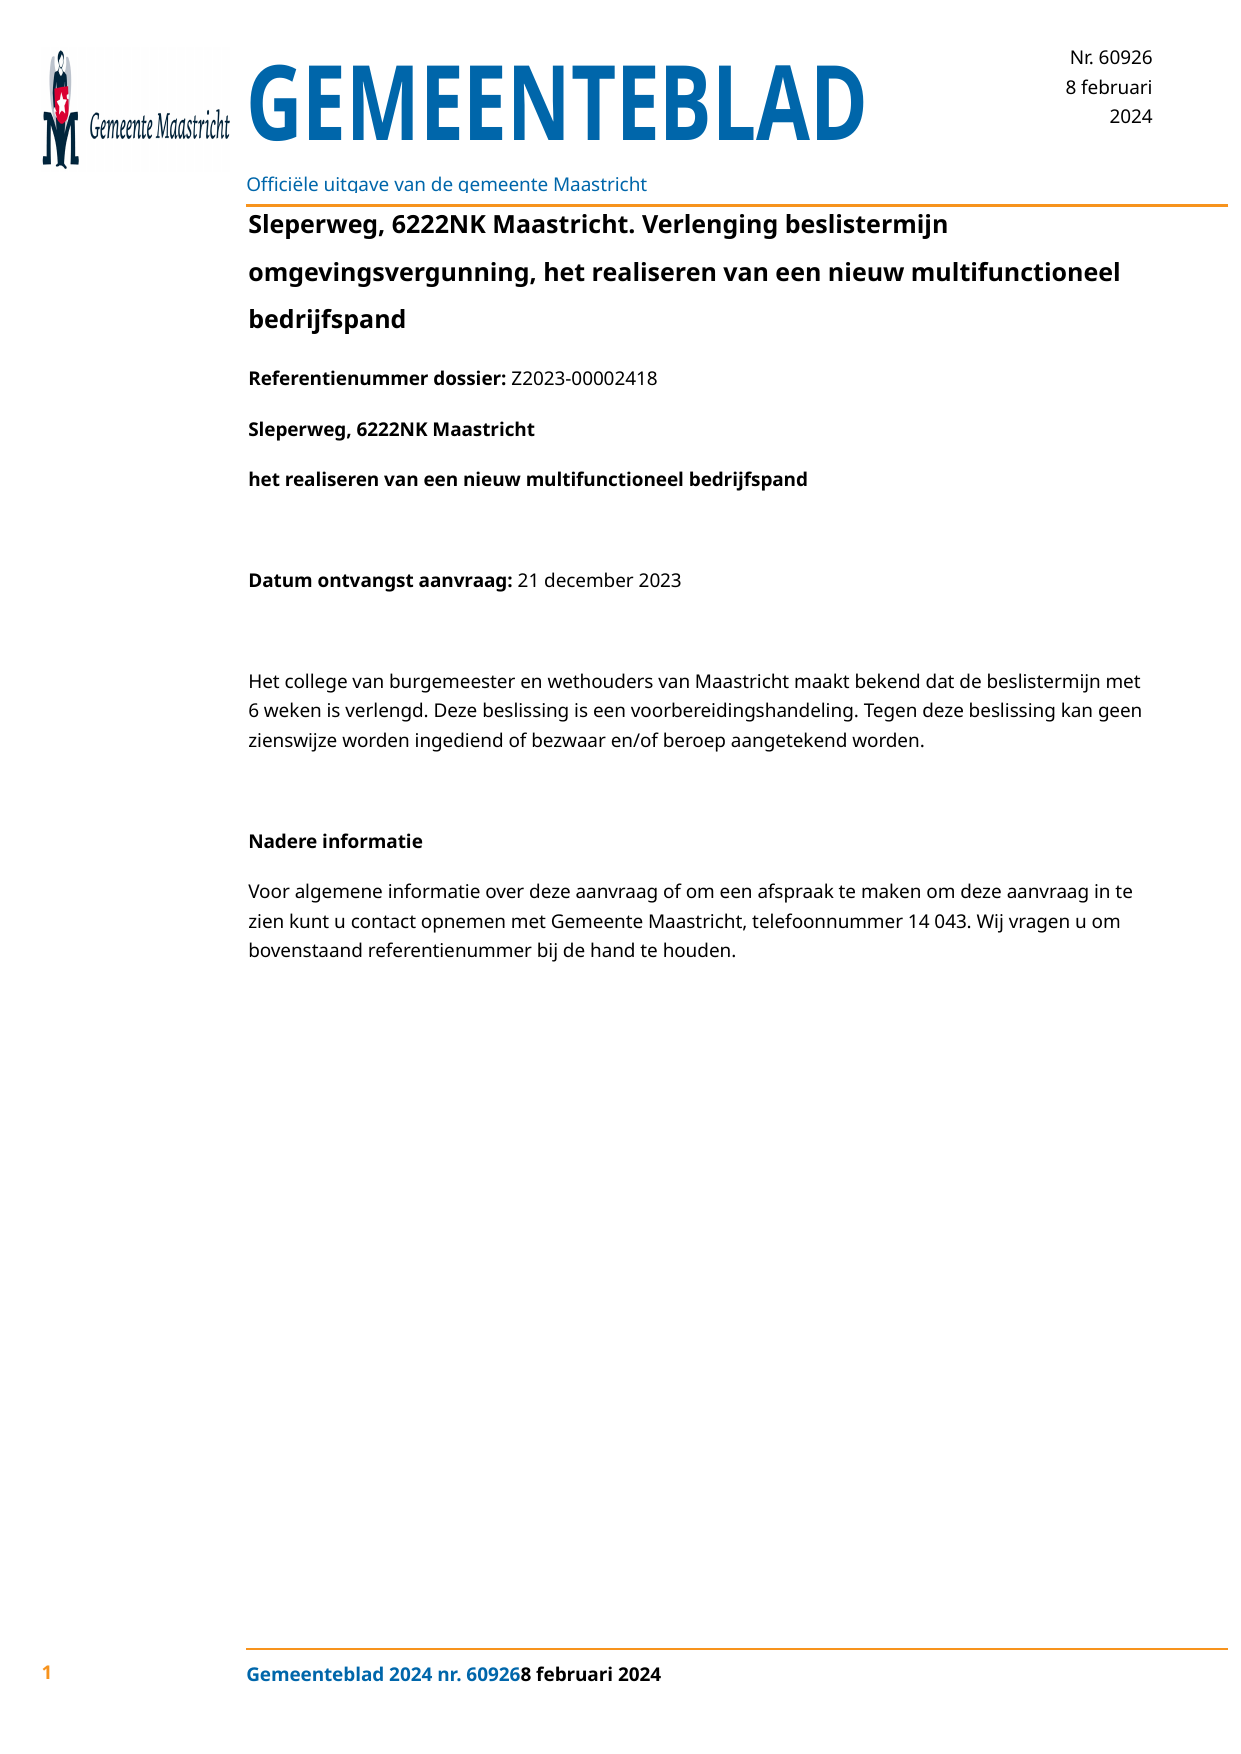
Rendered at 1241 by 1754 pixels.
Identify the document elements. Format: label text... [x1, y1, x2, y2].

text Datum ontvangst aanvraag: 21 december 2023 [248, 567, 1152, 593]
picture [41, 47, 231, 172]
text Sleperweg, 6222NK Maastricht. Verlenging beslistermijn omgevingsvergunning, het realiseren van een nieuw multifunctioneel bedrijfspand [248, 207, 1152, 336]
text Referentienummer dossier: Z2023-00002418 [248, 366, 1152, 391]
text Sleperweg, 6222NK Maastricht [248, 416, 1152, 442]
text het realiseren van een nieuw multifunctioneel bedrijfspand [248, 466, 1152, 492]
text Het college van burgemeester en wethouders van Maastricht maakt bekend dat de beslistermijn met 6 weken is verlengd. Deze beslissing is een voorbereidingshandeling. Tegen deze beslissing kan geen zienswijze worden ingediend of bezwaar en/of beroep aangetekend worden. [248, 668, 1152, 753]
text Voor algemene informatie over deze aanvraag of om een afspraak te maken om deze aanvraag in te zien kunt u contact opnemen met Gemeente Maastricht, telefoonnummer 14 043. Wij vragen u om bovenstaand referentienummer bij de hand te houden. [248, 878, 1152, 963]
text Nadere informatie [248, 828, 1152, 854]
